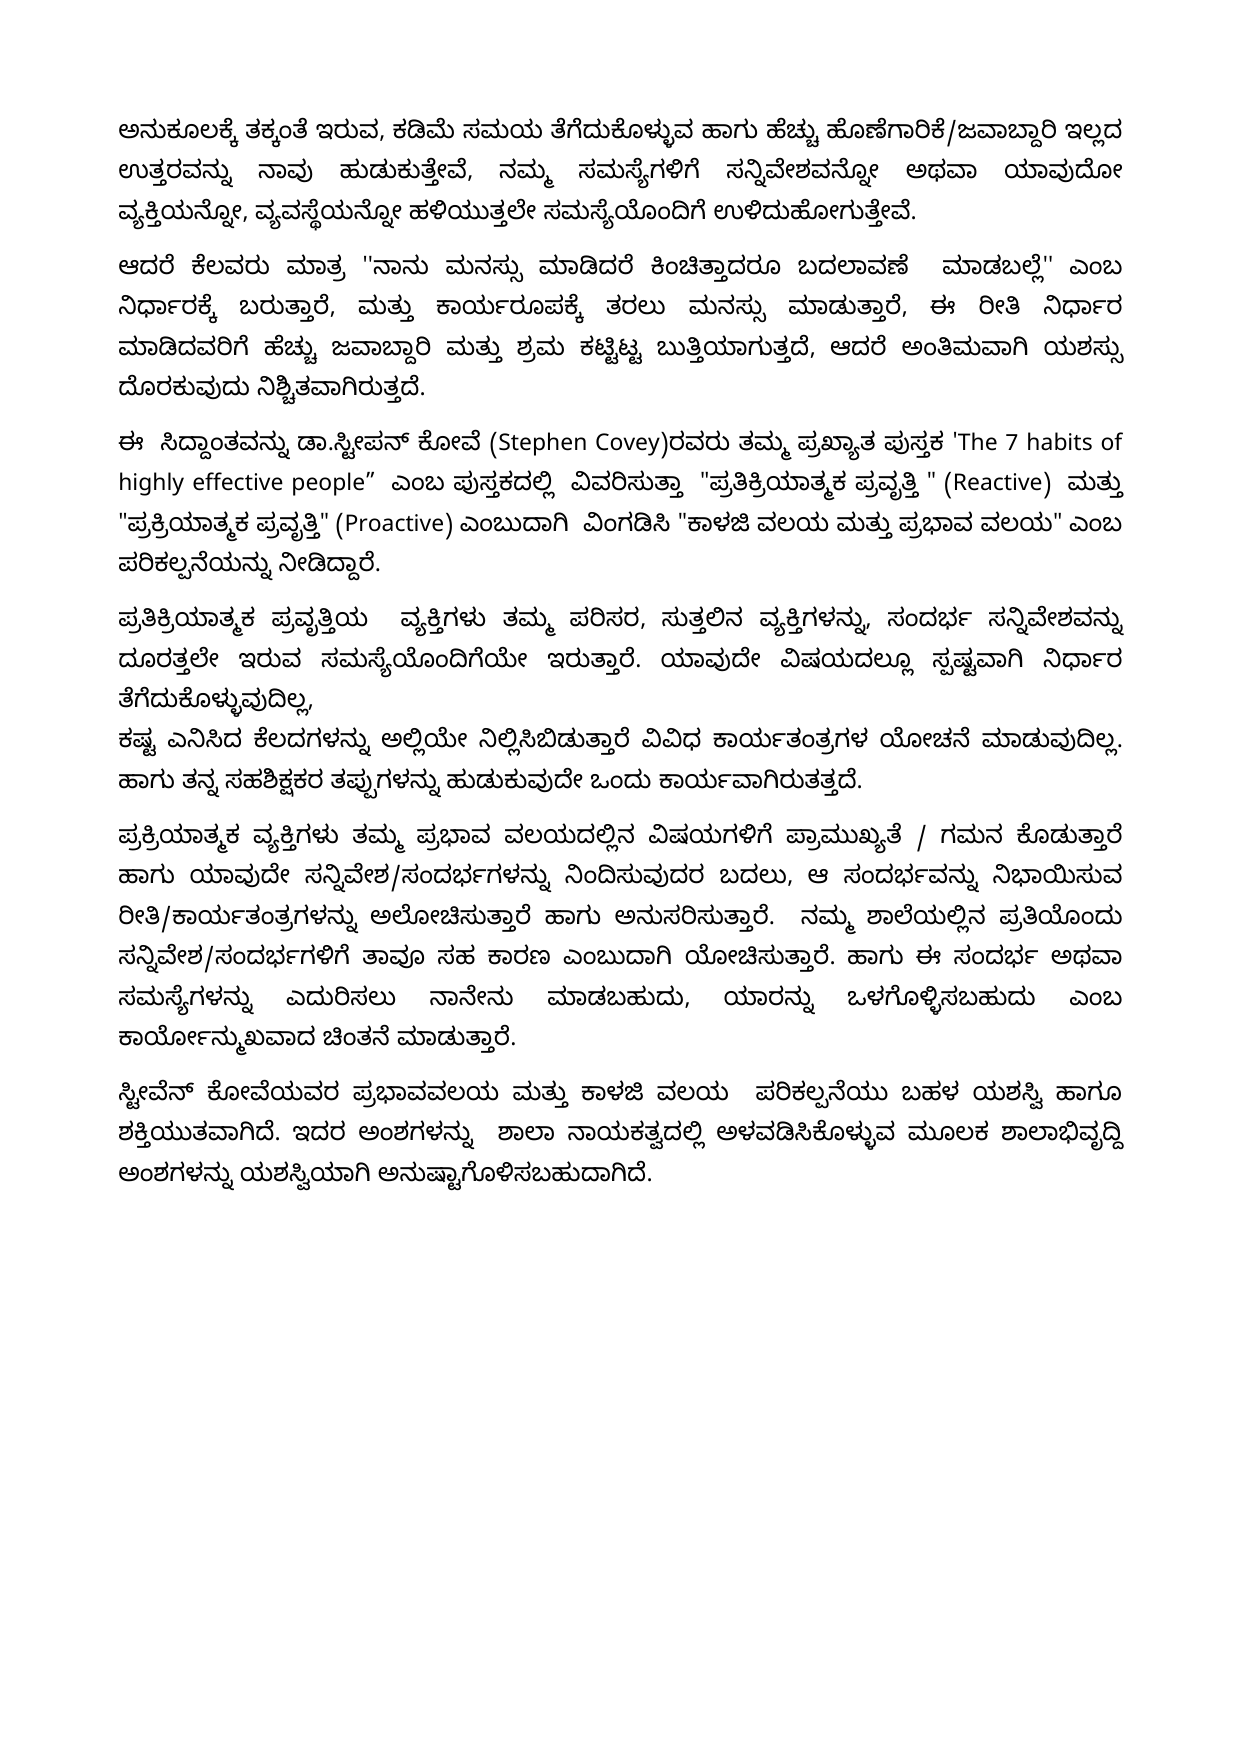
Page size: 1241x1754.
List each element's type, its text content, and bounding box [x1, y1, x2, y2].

text ಅನುಕೂಲಕ್ಕೆ ತಕ್ಕಂತೆ ಇರುವ, ಕಡಿಮೆ ಸಮಯ ತೆಗೆದುಕೊಳ್ಳುವ ಹಾಗು ಹೆಚ್ಚು ಹೊಣೆಗಾರಿಕೆ/ಜವಾಬ್ದಾರಿ ಇಲ್ಲದ ಉತ್ತರವನ್ನು ನಾವು ಹುಡುಕುತ್ತೇವೆ, ನಮ್ಮ ಸಮಸ್ಯೆಗಳಿಗೆ ಸನ್ನಿವೇಶವನ್ನೋ ಅಥವಾ ಯಾವುದೋ ವ್ಯಕ್ತಿಯನ್ನೋ, ವ್ಯವಸ್ಥೆಯನ್ನೋ ಹಳಿಯುತ್ತಲೇ ಸಮಸ್ಯೆಯೊಂದಿಗೆ ಉಳಿದುಹೋಗುತ್ತೇವೆ. [118, 118, 1123, 233]
text ಪ್ರಕ್ರಿಯಾತ್ಮಕ ವ್ಯಕ್ತಿಗಳು ತಮ್ಮ ಪ್ರಭಾವ ವಲಯದಲ್ಲಿನ ವಿಷಯಗಳಿಗೆ ಪ್ರಾಮುಖ್ಯತೆ / ಗಮನ ಕೊಡುತ್ತಾರೆ ಹಾಗು ಯಾವುದೇ ಸನ್ನಿವೇಶ/ಸಂದರ್ಭಗಳನ್ನು ನಿಂದಿಸುವುದರ ಬದಲು, ಆ ಸಂದರ್ಭವನ್ನು ನಿಭಾಯಿಸುವ ರೀತಿ/ಕಾರ್ಯತಂತ್ರಗಳನ್ನು ಅಲೋಚಿಸುತ್ತಾರೆ ಹಾಗು ಅನುಸರಿಸುತ್ತಾರೆ. ನಮ್ಮ ಶಾಲೆಯಲ್ಲಿನ ಪ್ರತಿಯೊಂದು ಸನ್ನಿವೇಶ/ಸಂದರ್ಭಗಳಿಗೆ ತಾವೂ ಸಹ ಕಾರಣ ಎಂಬುದಾಗಿ ಯೋಚಿಸುತ್ತಾರೆ. ಹಾಗು ಈ ಸಂದರ್ಭ ಅಥವಾ ಸಮಸ್ಯೆಗಳನ್ನು ಎದುರಿಸಲು ನಾನೇನು ಮಾಡಬಹುದು, ಯಾರನ್ನು ಒಳಗೊಳ್ಳಿಸಬಹುದು ಎಂಬ ಕಾರ್ಯೋನ್ಮುಖವಾದ ಚಿಂತನೆ ಮಾಡುತ್ತಾರೆ. [118, 823, 1123, 1059]
text ಆದರೆ ಕೆಲವರು ಮಾತ್ರ ''ನಾನು ಮನಸ್ಸು ಮಾಡಿದರೆ ಕಿಂಚಿತ್ತಾದರೂ ಬದಲಾವಣೆ ಮಾಡಬಲ್ಲೆ'' ಎಂಬ ನಿರ್ಧಾರಕ್ಕೆ ಬರುತ್ತಾರೆ, ಮತ್ತು ಕಾರ್ಯರೂಪಕ್ಕೆ ತರಲು ಮನಸ್ಸು ಮಾಡುತ್ತಾರೆ, ಈ ರೀತಿ ನಿರ್ಧಾರ ಮಾಡಿದವರಿಗೆ ಹೆಚ್ಚು ಜವಾಬ್ದಾರಿ ಮತ್ತು ಶ್ರಮ ಕಟ್ಟಿಟ್ಟ ಬುತ್ತಿಯಾಗುತ್ತದೆ, ಆದರೆ ಅಂತಿಮವಾಗಿ ಯಶಸ್ಸು ದೊರಕುವುದು ನಿಶ್ಚಿತವಾಗಿರುತ್ತದೆ. [118, 254, 1123, 409]
text ಸ್ಟೀವೆನ್ ಕೋವೆಯವರ ಪ್ರಭಾವವಲಯ ಮತ್ತು ಕಾಳಜಿ ವಲಯ ಪರಿಕಲ್ಪನೆಯು ಬಹಳ ಯಶಸ್ವಿ ಹಾಗೂ ಶಕ್ತಿಯುತವಾಗಿದೆ. ಇದರ ಅಂಶಗಳನ್ನು ಶಾಲಾ ನಾಯಕತ್ವದಲ್ಲಿ ಅಳವಡಿಸಿಕೊಳ್ಳುವ ಮೂಲಕ ಶಾಲಾಭಿವೃದ್ದಿ ಅಂಶಗಳನ್ನು ಯಶಸ್ವಿಯಾಗಿ ಅನುಷ್ಟಾಗೊಳಿಸಬಹುದಾಗಿದೆ. [118, 1080, 1123, 1195]
text ಈ ಸಿದ್ದಾಂತವನ್ನು ಡಾ.ಸ್ಟೀಪನ್ ಕೋವೆ (Stephen Covey)ರವರು ತಮ್ಮ ಪ್ರಖ್ಯಾತ ಪುಸ್ತಕ 'The 7 habits of highly effective people” ಎಂಬ ಪುಸ್ತಕದಲ್ಲಿ ವಿವರಿಸುತ್ತಾ "ಪ್ರತಿಕ್ರಿಯಾತ್ಮಕ ಪ್ರವೃತ್ತಿ " (Reactive) ಮತ್ತು "ಪ್ರಕ್ರಿಯಾತ್ಮಕ ಪ್ರವೃತ್ತಿ" (Proactive) ಎಂಬುದಾಗಿ ವಿಂಗಡಿಸಿ "ಕಾಳಜಿ ವಲಯ ಮತ್ತು ಪ್ರಭಾವ ವಲಯ" ಎಂಬ ಪರಿಕಲ್ಪನೆಯನ್ನು ನೀಡಿದ್ದಾರೆ. [118, 430, 1123, 585]
text ಪ್ರತಿಕ್ರಿಯಾತ್ಮಕ ಪ್ರವೃತ್ತಿಯ ವ್ಯಕ್ತಿಗಳು ತಮ್ಮ ಪರಿಸರ, ಸುತ್ತಲಿನ ವ್ಯಕ್ತಿಗಳನ್ನು, ಸಂದರ್ಭ ಸನ್ನಿವೇಶವನ್ನು ದೂರತ್ತಲೇ ಇರುವ ಸಮಸ್ಯೆಯೊಂದಿಗೆಯೇ ಇರುತ್ತಾರೆ. ಯಾವುದೇ ವಿಷಯದಲ್ಲೂ ಸ್ಪಷ್ಟವಾಗಿ ನಿರ್ಧಾರ ತೆಗೆದುಕೊಳ್ಳುವುದಿಲ್ಲ, ಕಷ್ಟ ಎನಿಸಿದ ಕೆಲದಗಳನ್ನು ಅಲ್ಲಿಯೇ ನಿಲ್ಲಿಸಿಬಿಡುತ್ತಾರೆ ವಿವಿಧ ಕಾರ್ಯತಂತ್ರಗಳ ಯೋಚನೆ ಮಾಡುವುದಿಲ್ಲ. ಹಾಗು ತನ್ನ ಸಹಶಿಕ್ಷಕರ ತಪ್ಪುಗಳನ್ನು ಹುಡುಕುವುದೇ ಒಂದು ಕಾರ್ಯವಾಗಿರುತತ್ತದೆ. [118, 606, 1123, 802]
